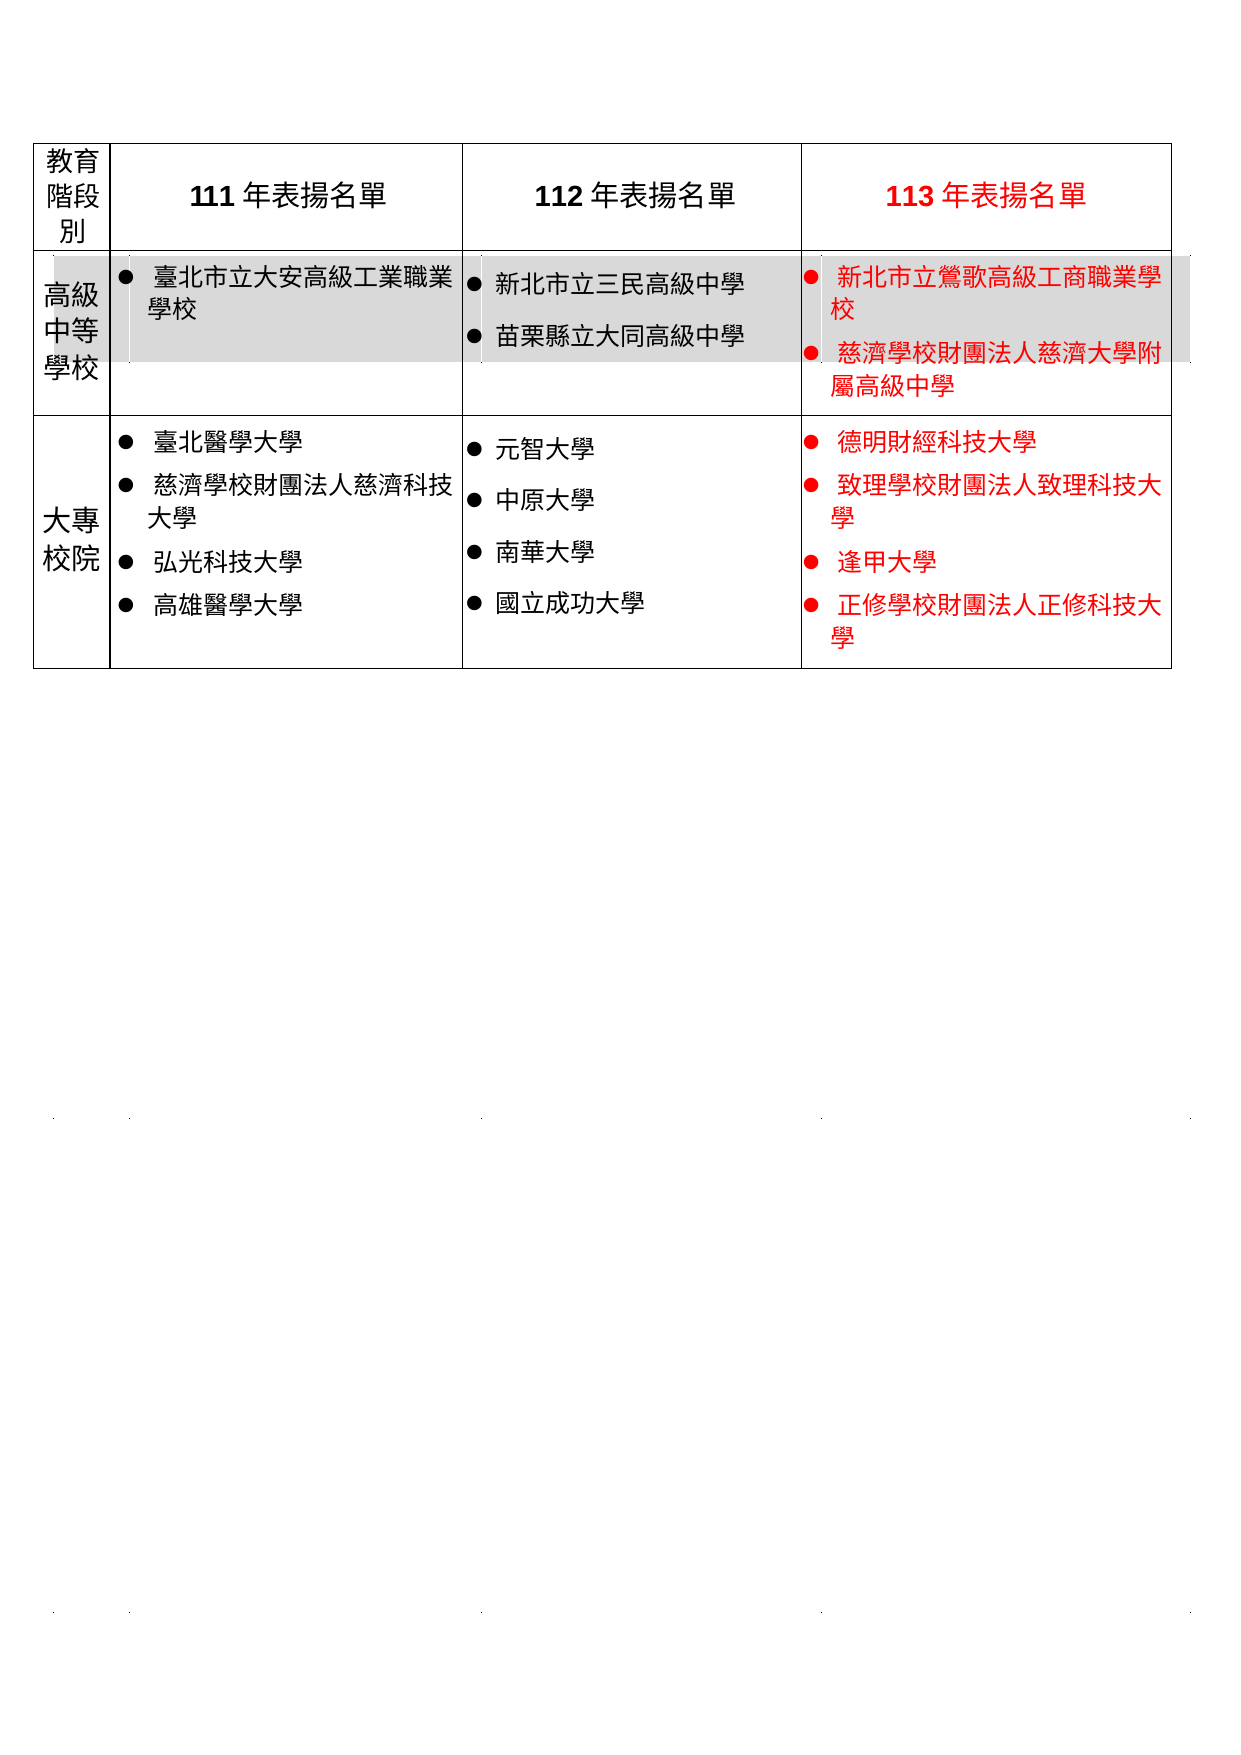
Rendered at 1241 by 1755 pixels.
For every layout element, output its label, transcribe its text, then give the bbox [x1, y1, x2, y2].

table_header 113年表揚名單 [802, 144, 1171, 250]
table_cell 高級 中等 學校 [34, 251, 109, 415]
table_header 112年表揚名單 [463, 144, 801, 250]
table_cell 新北市立鶯歌高級工商職業學 校 慈濟學校財團法人慈濟大學附 屬高級中學 [802, 251, 1171, 415]
table_cell 德明財經科技大學 致理學校財團法人致理科技大 學 逢甲大學 正修學校財團法人正修科技大 學 [802, 416, 1171, 667]
table_cell 新北市立三民高級中學 苗栗縣立大同高級中學 [463, 251, 801, 283]
table_cell 臺北醫學大學 慈濟學校財團法人慈濟科技 大學 弘光科技大學 高雄醫學大學 [111, 416, 462, 667]
table_cell 臺北市立大安高級工業職業 學校 [111, 251, 462, 271]
table_cell 大專 校院 [34, 416, 109, 667]
table_header 111年表揚名單 [111, 144, 462, 250]
table_cell 臺北市立大安高級工業職業 學校 [111, 283, 462, 415]
table_cell 新北市立三民高級中學 苗栗縣立大同高級中學 [463, 337, 801, 415]
table_cell 元智大學 中原大學 南華大學 國立成功大學 [463, 416, 801, 667]
table_header 教育 階段 別 [34, 144, 109, 250]
